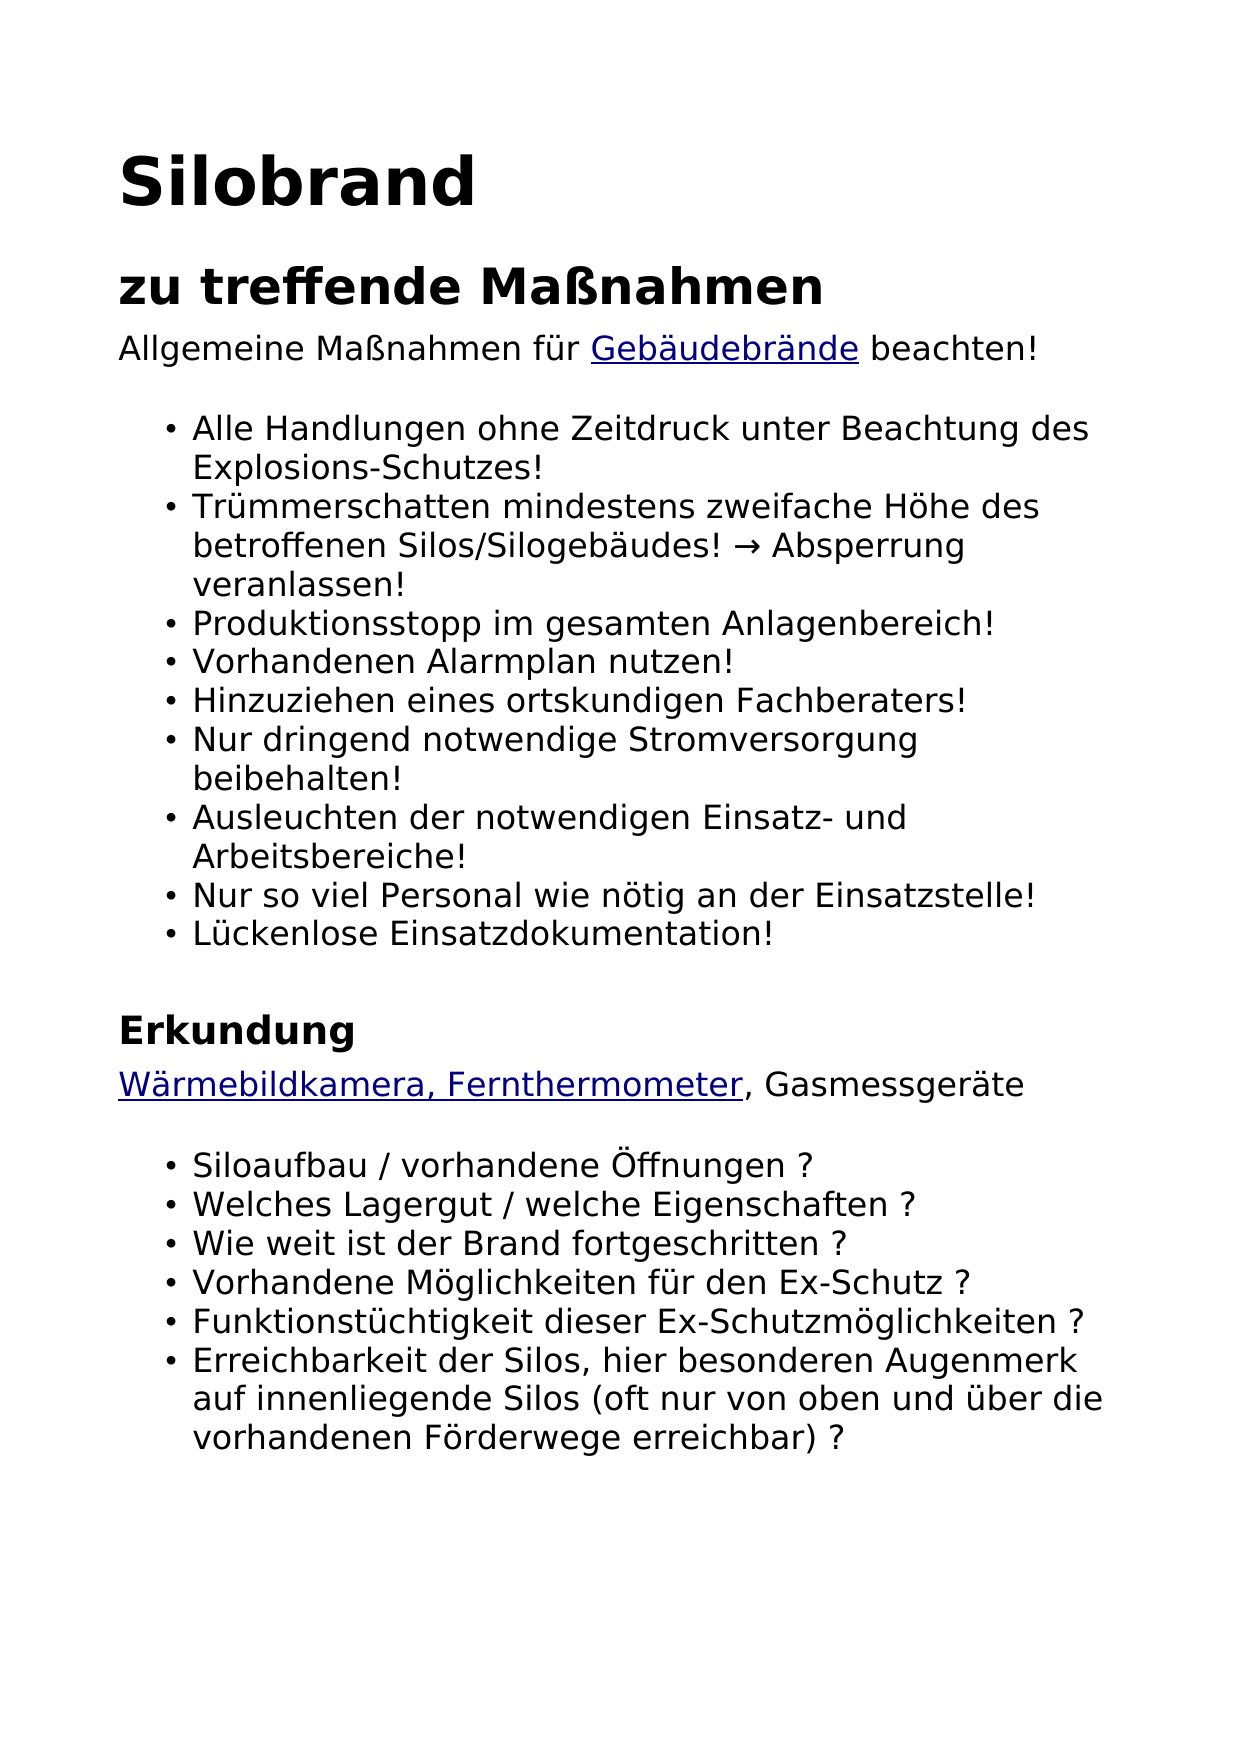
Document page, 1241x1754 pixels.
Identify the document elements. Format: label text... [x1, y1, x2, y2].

subtitle Silobrand [118, 143, 1122, 221]
list Siloaufbau / vorhandene Öffnungen ? [177, 1147, 1122, 1186]
list Vorhandene Möglichkeiten für den Ex-Schutz ? [177, 1263, 1122, 1302]
list Hinzuziehen eines ortskundigen Fachberaters! [177, 682, 1122, 721]
subtitle Erkundung [118, 1008, 1122, 1053]
list Wie weit ist der Brand fortgeschritten ? [177, 1224, 1122, 1263]
list Nur so viel Personal wie nötig an der Einsatzstelle! [177, 876, 1122, 915]
list Lückenlose Einsatzdokumentation! [177, 915, 1122, 954]
list Ausleuchten der notwendigen Einsatz- und Arbeitsbereiche! [177, 798, 1122, 876]
list Vorhandenen Alarmplan nutzen! [177, 643, 1122, 682]
list Alle Handlungen ohne Zeitdruck unter Beachtung des Explosions-Schutzes! [177, 410, 1122, 487]
list Trümmerschatten mindestens zweifache Höhe des betroffenen Silos/Silogebäudes! → Absperrung veranlassen! [177, 487, 1122, 604]
list Funktionstüchtigkeit dieser Ex-Schutzmöglichkeiten ? [177, 1302, 1122, 1341]
list Produktionsstopp im gesamten Anlagenbereich! [177, 604, 1122, 643]
text Allgemeine Maßnahmen für Gebäudebrände beachten! [118, 329, 1122, 368]
subtitle zu treffende Maßnahmen [118, 258, 1122, 316]
text Wärmebildkamera, Fernthermometer, Gasmessgeräte [118, 1066, 1122, 1105]
list Erreichbarkeit der Silos, hier besonderen Augenmerk auf innenliegende Silos (oft nur von oben und über die vorhandenen Förderwege erreichbar) ? [177, 1341, 1122, 1458]
list Nur dringend notwendige Stromversorgung beibehalten! [177, 721, 1122, 798]
list Welches Lagergut / welche Eigenschaften ? [177, 1186, 1122, 1224]
